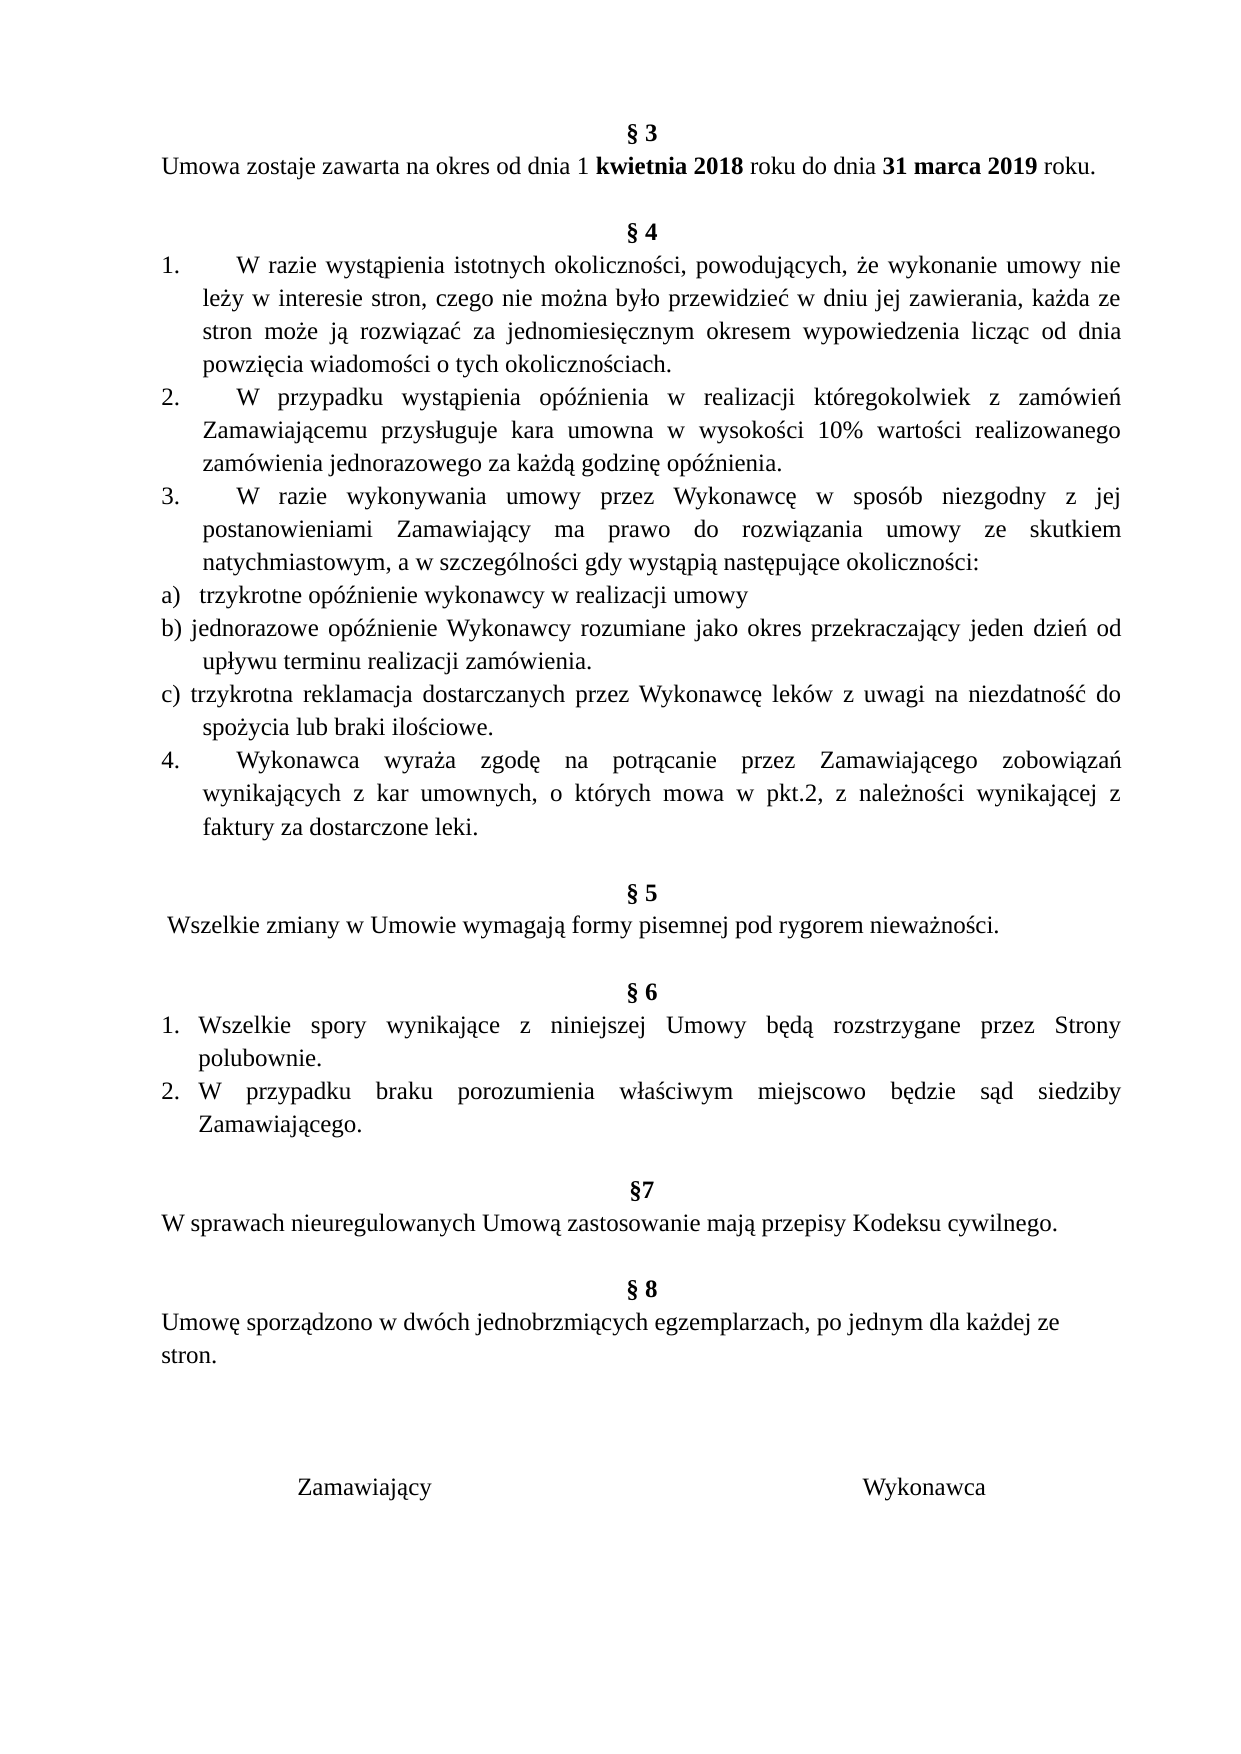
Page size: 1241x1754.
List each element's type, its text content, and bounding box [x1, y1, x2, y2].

text Wszelkie zmiany w Umowie wymagają formy pisemnej pod rygorem nieważności. [161, 911, 1122, 939]
text §7 [161, 1175, 1122, 1203]
text Umowa zostaje zawarta na okres od dnia 1 kwietnia 2018 roku do dnia 31 marca 2019 roku. [161, 151, 1122, 180]
list W razie wystąpienia istotnych okoliczności, powodujących, że wykonanie umowy nie leży w interesie stron, czego nie można było przewidzieć w dniu jej zawierania, każda ze stron może ją rozwiązać za jednomiesięcznym okresem wypowiedzenia licząc od dnia powzięcia wiadomości o tych okolicznościach. [161, 250, 1122, 378]
text § 3 [161, 118, 1122, 147]
text c) trzykrotna reklamacja dostarczanych przez Wykonawcę leków z uwagi na niezdatność do spożycia lub braki ilościowe. [161, 679, 1122, 741]
text § 6 [161, 977, 1122, 1005]
list W przypadku braku porozumienia właściwym miejscowo będzie sąd siedziby Zamawiającego. [161, 1076, 1122, 1137]
text § 4 [161, 217, 1122, 246]
text § 5 [161, 878, 1122, 906]
list W przypadku wystąpienia opóźnienia w realizacji któregokolwiek z zamówień Zamawiającemu przysługuje kara umowna w wysokości 10% wartości realizowanego zamówienia jednorazowego za każdą godzinę opóźnienia. [161, 382, 1122, 477]
list Wszelkie spory wynikające z niniejszej Umowy będą rozstrzygane przez Strony polubownie. [161, 1010, 1122, 1071]
text § 8 [161, 1274, 1122, 1303]
text W sprawach nieuregulowanych Umową zastosowanie mają przepisy Kodeksu cywilnego. [161, 1208, 1122, 1237]
text Umowę sporządzono w dwóch jednobrzmiących egzemplarzach, po jednym dla każdej ze stron. [161, 1307, 1122, 1369]
list W razie wykonywania umowy przez Wykonawcę w sposób niezgodny z jej postanowieniami Zamawiający ma prawo do rozwiązania umowy ze skutkiem natychmiastowym, a w szczególności gdy wystąpią następujące okoliczności: [161, 481, 1122, 576]
text Zamawiający Wykonawca [161, 1472, 1122, 1501]
text a) trzykrotne opóźnienie wykonawcy w realizacji umowy [161, 580, 1122, 609]
list Wykonawca wyraża zgodę na potrącanie przez Zamawiającego zobowiązań wynikających z kar umownych, o których mowa w pkt.2, z należności wynikającej z faktury za dostarczone leki. [161, 746, 1122, 840]
text b) jednorazowe opóźnienie Wykonawcy rozumiane jako okres przekraczający jeden dzień od upływu terminu realizacji zamówienia. [161, 613, 1122, 675]
